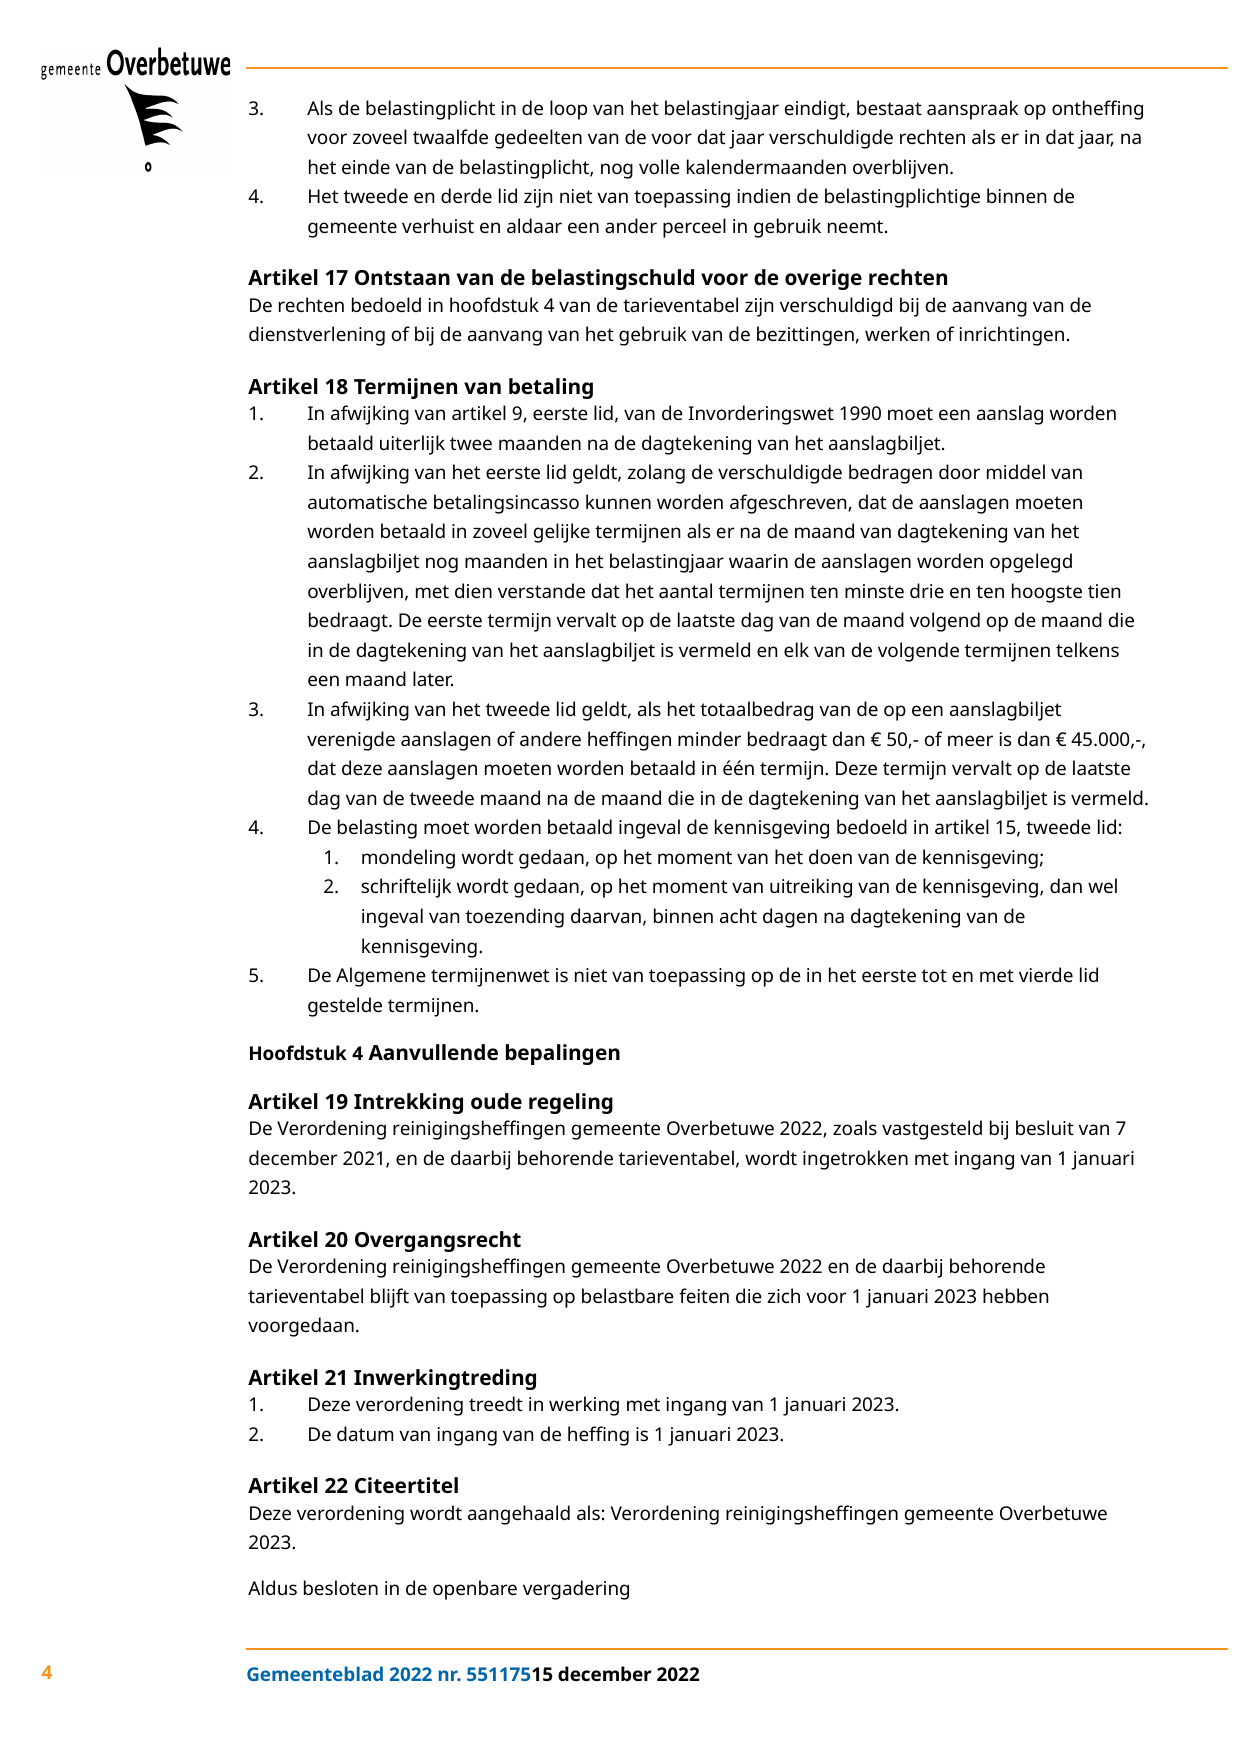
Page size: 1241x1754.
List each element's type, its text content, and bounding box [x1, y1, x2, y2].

text Artikel 21 Inwerkingtreding [248, 1363, 1152, 1391]
text Artikel 17 Ontstaan van de belastingschuld voor de overige rechten [248, 263, 1152, 292]
text De Verordening reinigingsheffingen gemeente Overbetuwe 2022 en de daarbij behorende tarieventabel blijft van toepassing op belastbare feiten die zich voor 1 januari 2023 hebben voorgedaan. [248, 1253, 1152, 1338]
text Artikel 19 Intrekking oude regeling [248, 1087, 1152, 1115]
list schriftelijk wordt gedaan, op het moment van uitreiking van de kennisgeving, dan wel ingeval van toezending daarvan, binnen acht dagen na dagtekening van de kennisgeving. [323, 874, 1152, 959]
list In afwijking van artikel 9, eerste lid, van de Invorderingswet 1990 moet een aanslag worden betaald uiterlijk twee maanden na de dagtekening van het aanslagbiljet. [248, 400, 1152, 456]
text Aldus besloten in de openbare vergadering [248, 1575, 1152, 1601]
list mondeling wordt gedaan, op het moment van het doen van de kennisgeving; [323, 844, 1152, 870]
list Het tweede en derde lid zijn niet van toepassing indien de belastingplichtige binnen de gemeente verhuist en aldaar een ander perceel in gebruik neemt. [248, 183, 1152, 239]
list In afwijking van het eerste lid geldt, zolang de verschuldigde bedragen door middel van automatische betalingsincasso kunnen worden afgeschreven, dat de aanslagen moeten worden betaald in zoveel gelijke termijnen als er na de maand van dagtekening van het aanslagbiljet nog maanden in het belastingjaar waarin de aanslagen worden opgelegd overblijven, met dien verstande dat het aantal termijnen ten minste drie en ten hoogste tien bedraagt. De eerste termijn vervalt op de laatste dag van de maand volgend op de maand die in de dagtekening van het aanslagbiljet is vermeld en elk van de volgende termijnen telkens een maand later. [248, 459, 1152, 692]
list Als de belastingplicht in de loop van het belastingjaar eindigt, bestaat aanspraak op ontheffing voor zoveel twaalfde gedeelten van de voor dat jaar verschuldigde rechten als er in dat jaar, na het einde van de belastingplicht, nog volle kalendermaanden overblijven. [248, 95, 1152, 180]
list De belasting moet worden betaald ingeval de kennisgeving bedoeld in artikel 15, tweede lid: [248, 814, 1152, 840]
text Artikel 20 Overgangsrecht [248, 1225, 1152, 1253]
picture [41, 47, 231, 172]
text De rechten bedoeld in hoofdstuk 4 van de tarieventabel zijn verschuldigd bij de aanvang van de dienstverlening of bij de aanvang van het gebruik van de bezittingen, werken of inrichtingen. [248, 292, 1152, 347]
text Artikel 22 Citeertitel [248, 1471, 1152, 1500]
text De Verordening reinigingsheffingen gemeente Overbetuwe 2022, zoals vastgesteld bij besluit van 7 december 2021, en de daarbij behorende tarieventabel, wordt ingetrokken met ingang van 1 januari 2023. [248, 1115, 1152, 1200]
text Deze verordening wordt aangehaald als: Verordening reinigingsheffingen gemeente Overbetuwe 2023. [248, 1500, 1152, 1555]
text Artikel 18 Termijnen van betaling [248, 372, 1152, 400]
text Hoofdstuk 4 Aanvullende bepalingen [248, 1038, 1152, 1066]
list In afwijking van het tweede lid geldt, als het totaalbedrag van de op een aanslagbiljet verenigde aanslagen of andere heffingen minder bedraagt dan € 50,- of meer is dan € 45.000,-, dat deze aanslagen moeten worden betaald in één termijn. Deze termijn vervalt op de laatste dag van de tweede maand na de maand die in de dagtekening van het aanslagbiljet is vermeld. [248, 696, 1152, 811]
list Deze verordening treedt in werking met ingang van 1 januari 2023. [248, 1391, 1152, 1417]
list De Algemene termijnenwet is niet van toepassing op de in het eerste tot en met vierde lid gestelde termijnen. [248, 962, 1152, 1018]
list De datum van ingang van de heffing is 1 januari 2023. [248, 1421, 1152, 1447]
